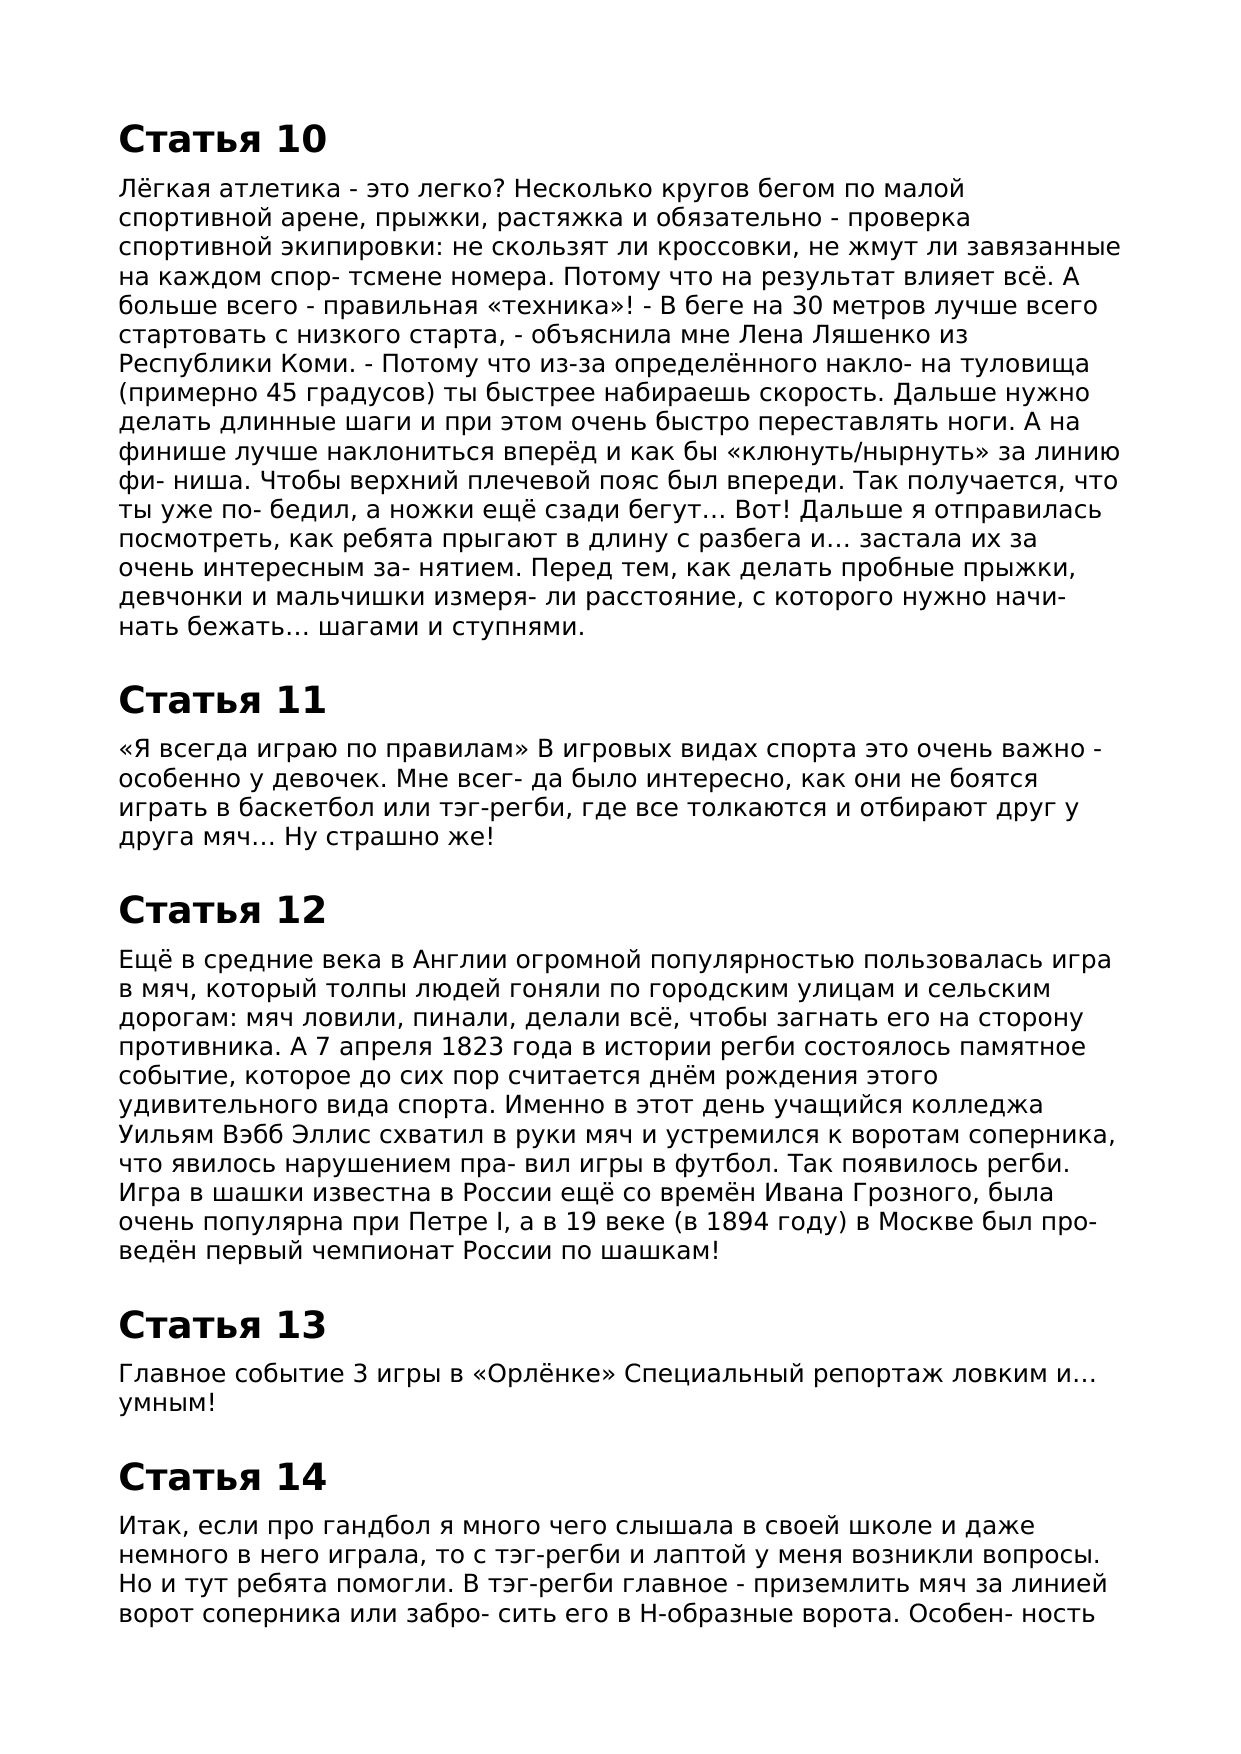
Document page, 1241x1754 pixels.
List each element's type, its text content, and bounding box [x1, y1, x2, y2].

text «Я всегда играю по правилам» В игровых видах спорта это очень важно - особенно у девочек. Мне всег- да было интересно, как они не боятся играть в баскетбол или тэг-регби, где все толкаются и отбирают друг у друга мяч… Ну страшно же! [118, 734, 1122, 851]
text Ещё в средние века в Англии огромной популярностью пользовалась игра в мяч, который толпы людей гоняли по городским улицам и сельским дорогам: мяч ловили, пинали, делали всё, чтобы загнать его на сторону противника. А 7 апреля 1823 года в истории регби состоялось памятное событие, которое до сих пор считается днём рождения этого удивительного вида спорта. Именно в этот день учащийся колледжа Уильям Вэбб Эллис схватил в руки мяч и устремился к воротам соперника, что явилось нарушением пра- вил игры в футбол. Так появилось регби. Игра в шашки известна в России ещё со времён Ивана Грозного, была очень популярна при Петре I, а в 19 веке (в 1894 году) в Москве был про- ведён первый чемпионат России по шашкам! [118, 945, 1122, 1266]
text Лёгкая атлетика - это легко? Несколько кругов бегом по малой спортивной арене, прыжки, растяжка и обязательно - проверка спортивной экипировки: не скользят ли кроссовки, не жмут ли завязанные на каждом спор- тсмене номера. Потому что на результат влияет всё. А больше всего - правильная «техника»! - В беге на 30 метров лучше всего стартовать с низкого старта, - объяснила мне Лена Ляшенко из Республики Коми. - Потому что из-за определённого накло- на туловища (примерно 45 градусов) ты быстрее набираешь скорость. Дальше нужно делать длинные шаги и при этом очень быстро переставлять ноги. А на финише лучше наклониться вперёд и как бы «клюнуть/нырнуть» за линию фи- ниша. Чтобы верхний плечевой пояс был впереди. Так получается, что ты уже по- бедил, а ножки ещё сзади бегут… Вот! Дальше я отправилась посмотреть, как ребята прыгают в длину с разбега и… застала их за очень интересным за- нятием. Перед тем, как делать пробные прыжки, девчонки и мальчишки измеря- ли расстояние, с которого нужно начи- нать бежать… шагами и ступнями. [118, 174, 1122, 641]
text Итак, если про гандбол я много чего слышала в своей школе и даже немного в него играла, то с тэг-регби и лаптой у меня возникли вопросы. Но и тут ребята помогли. В тэг-регби главное - приземлить мяч за линией ворот соперника или забро- сить его в Н-образные ворота. Особен- ность [118, 1511, 1122, 1628]
subtitle Статья 13 [118, 1303, 1122, 1347]
subtitle Статья 12 [118, 889, 1122, 932]
subtitle Статья 11 [118, 678, 1122, 722]
subtitle Статья 14 [118, 1455, 1122, 1499]
subtitle Статья 10 [118, 118, 1122, 162]
text Главное событие 3 игры в «Орлёнке» Специальный репортаж ловким и… умным! [118, 1359, 1122, 1418]
